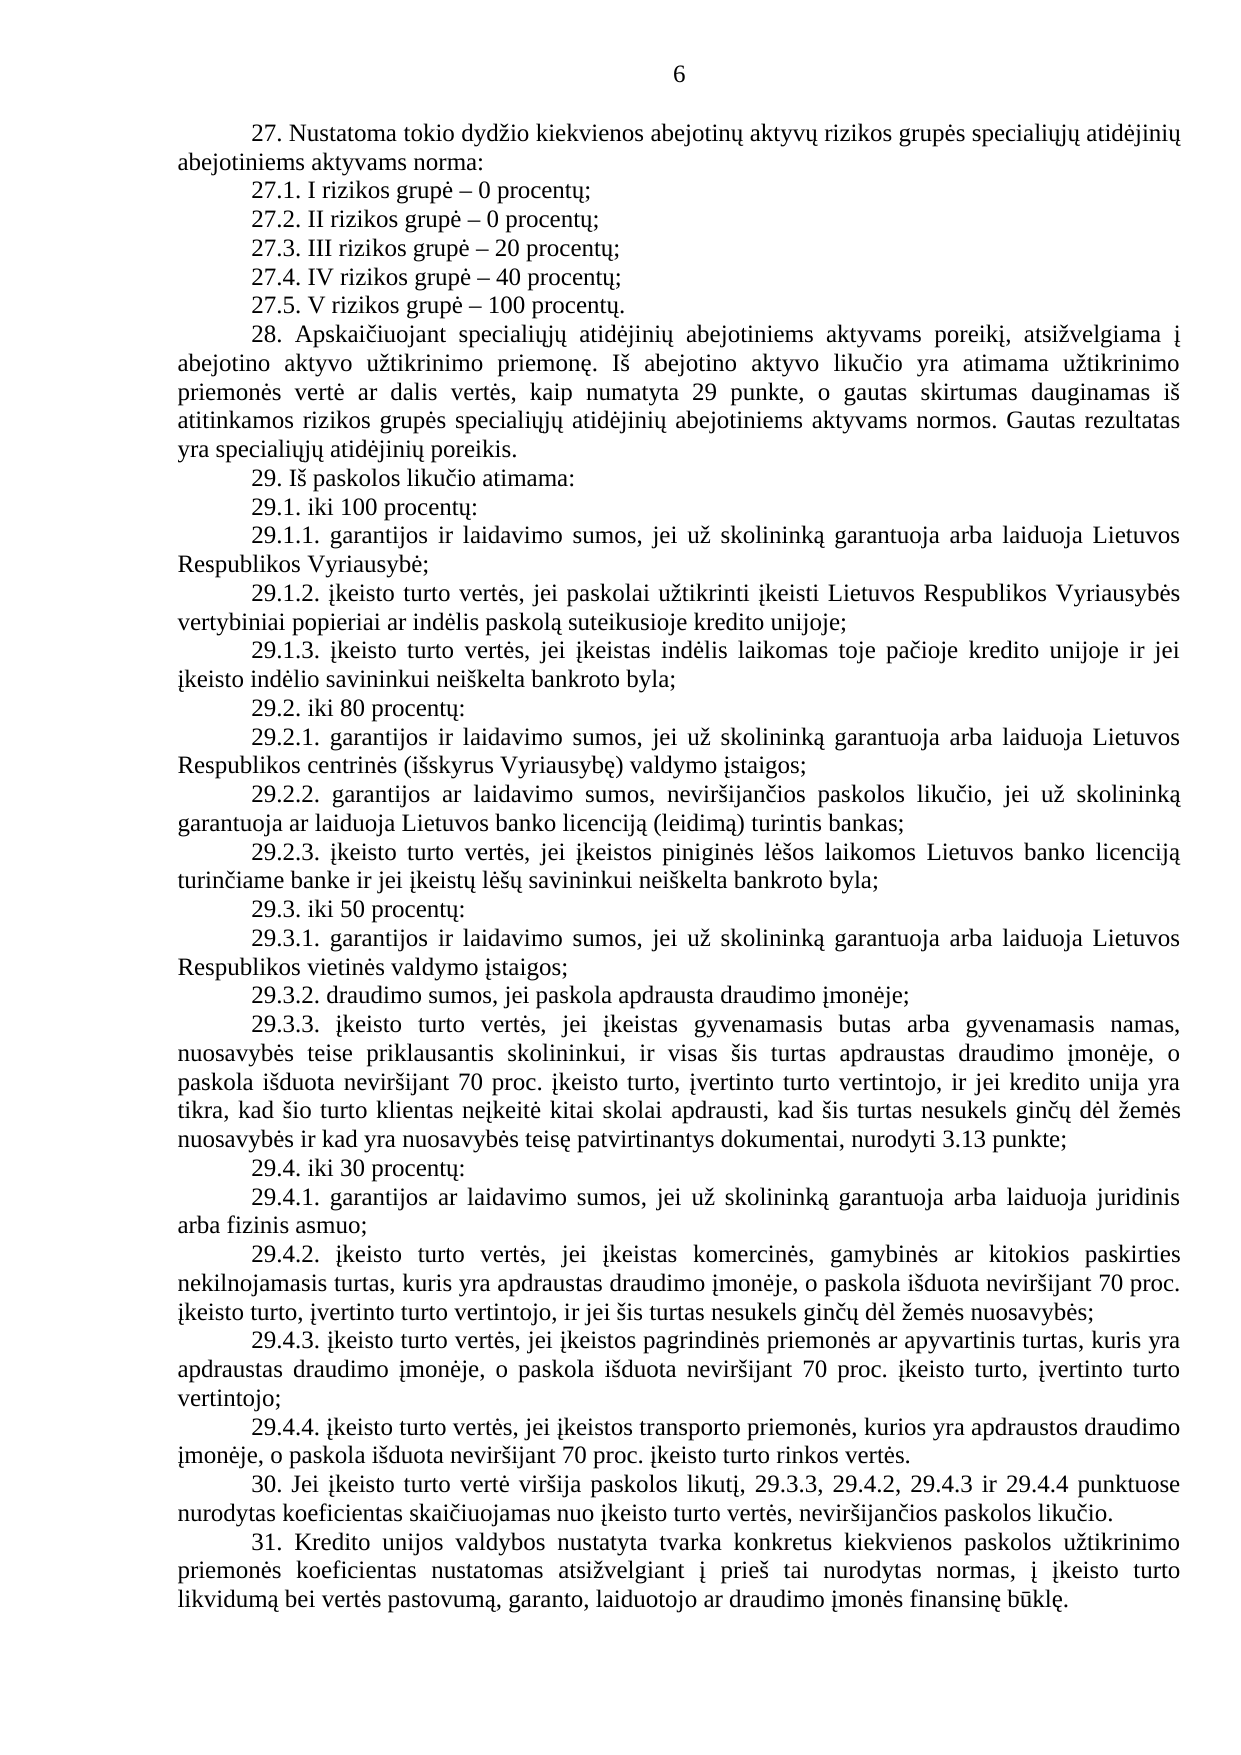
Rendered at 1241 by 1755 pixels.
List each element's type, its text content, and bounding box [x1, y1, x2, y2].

text 30. Jei įkeisto turto vertė viršija paskolos likutį, 29.3.3, 29.4.2, 29.4.3 ir 29.4.4 punktuose nurodytas koeficientas skaičiuojamas nuo įkeisto turto vertės, neviršijančios paskolos likučio. [177, 1469, 1181, 1527]
text 29.1. iki 100 procentų: [177, 492, 1181, 521]
text 29.2.1. garantijos ir laidavimo sumos, jei už skolininką garantuoja arba laiduoja Lietuvos Respublikos centrinės (išskyrus Vyriausybę) valdymo įstaigos; [177, 722, 1181, 779]
text 29.2.2. garantijos ar laidavimo sumos, neviršijančios paskolos likučio, jei už skolininką garantuoja ar laiduoja Lietuvos banko licenciją (leidimą) turintis bankas; [177, 779, 1181, 837]
text 29.3. iki 50 procentų: [177, 894, 1181, 923]
text 29.3.2. draudimo sumos, jei paskola apdrausta draudimo įmonėje; [177, 981, 1181, 1009]
text 29.4.1. garantijos ar laidavimo sumos, jei už skolininką garantuoja arba laiduoja juridinis arba fizinis asmuo; [177, 1182, 1181, 1239]
text 27. Nustatoma tokio dydžio kiekvienos abejotinų aktyvų rizikos grupės specialiųjų atidėjinių abejotiniems aktyvams norma: [177, 118, 1181, 176]
text 28. Apskaičiuojant specialiųjų atidėjinių abejotiniems aktyvams poreikį, atsižvelgiama į abejotino aktyvo užtikrinimo priemonę. Iš abejotino aktyvo likučio yra atimama užtikrinimo priemonės vertė ar dalis vertės, kaip numatyta 29 punkte, o gautas skirtumas dauginamas iš atitinkamos rizikos grupės specialiųjų atidėjinių abejotiniems aktyvams normos. Gautas rezultatas yra specialiųjų atidėjinių poreikis. [177, 319, 1181, 463]
text 29.3.3. įkeisto turto vertės, jei įkeistas gyvenamasis butas arba gyvenamasis namas, nuosavybės teise priklausantis skolininkui, ir visas šis turtas apdraustas draudimo įmonėje, o paskola išduota neviršijant 70 proc. įkeisto turto, įvertinto turto vertintojo, ir jei kredito unija yra tikra, kad šio turto klientas neįkeitė kitai skolai apdrausti, kad šis turtas nesukels ginčų dėl žemės nuosavybės ir kad yra nuosavybės teisę patvirtinantys dokumentai, nurodyti 3.13 punkte; [177, 1009, 1181, 1153]
text 27.1. I rizikos grupė – 0 procentų; [177, 176, 1181, 204]
text 27.4. IV rizikos grupė – 40 procentų; [177, 262, 1181, 291]
text 27.5. V rizikos grupė – 100 procentų. [177, 291, 1181, 319]
text 29.2. iki 80 procentų: [177, 693, 1181, 722]
text 29.2.3. įkeisto turto vertės, jei įkeistos piniginės lėšos laikomos Lietuvos banko licenciją turinčiame banke ir jei įkeistų lėšų savininkui neiškelta bankroto byla; [177, 837, 1181, 894]
text 29. Iš paskolos likučio atimama: [177, 463, 1181, 492]
text 27.2. II rizikos grupė – 0 procentų; [177, 204, 1181, 233]
text 27.3. III rizikos grupė – 20 procentų; [177, 233, 1181, 262]
text 29.4.2. įkeisto turto vertės, jei įkeistas komercinės, gamybinės ar kitokios paskirties nekilnojamasis turtas, kuris yra apdraustas draudimo įmonėje, o paskola išduota neviršijant 70 proc. įkeisto turto, įvertinto turto vertintojo, ir jei šis turtas nesukels ginčų dėl žemės nuosavybės; [177, 1239, 1181, 1326]
text 29.4.3. įkeisto turto vertės, jei įkeistos pagrindinės priemonės ar apyvartinis turtas, kuris yra apdraustas draudimo įmonėje, o paskola išduota neviršijant 70 proc. įkeisto turto, įvertinto turto vertintojo; [177, 1326, 1181, 1412]
text 29.3.1. garantijos ir laidavimo sumos, jei už skolininką garantuoja arba laiduoja Lietuvos Respublikos vietinės valdymo įstaigos; [177, 923, 1181, 981]
text 29.4.4. įkeisto turto vertės, jei įkeistos transporto priemonės, kurios yra apdraustos draudimo įmonėje, o paskola išduota neviršijant 70 proc. įkeisto turto rinkos vertės. [177, 1412, 1181, 1469]
text 31. Kredito unijos valdybos nustatyta tvarka konkretus kiekvienos paskolos užtikrinimo priemonės koeficientas nustatomas atsižvelgiant į prieš tai nurodytas normas, į įkeisto turto likvidumą bei vertės pastovumą, garanto, laiduotojo ar draudimo įmonės finansinę būklę. [177, 1527, 1181, 1613]
text 29.1.2. įkeisto turto vertės, jei paskolai užtikrinti įkeisti Lietuvos Respublikos Vyriausybės vertybiniai popieriai ar indėlis paskolą suteikusioje kredito unijoje; [177, 578, 1181, 636]
text 29.4. iki 30 procentų: [177, 1153, 1181, 1182]
text 29.1.3. įkeisto turto vertės, jei įkeistas indėlis laikomas toje pačioje kredito unijoje ir jei įkeisto indėlio savininkui neiškelta bankroto byla; [177, 636, 1181, 693]
text 29.1.1. garantijos ir laidavimo sumos, jei už skolininką garantuoja arba laiduoja Lietuvos Respublikos Vyriausybė; [177, 521, 1181, 578]
